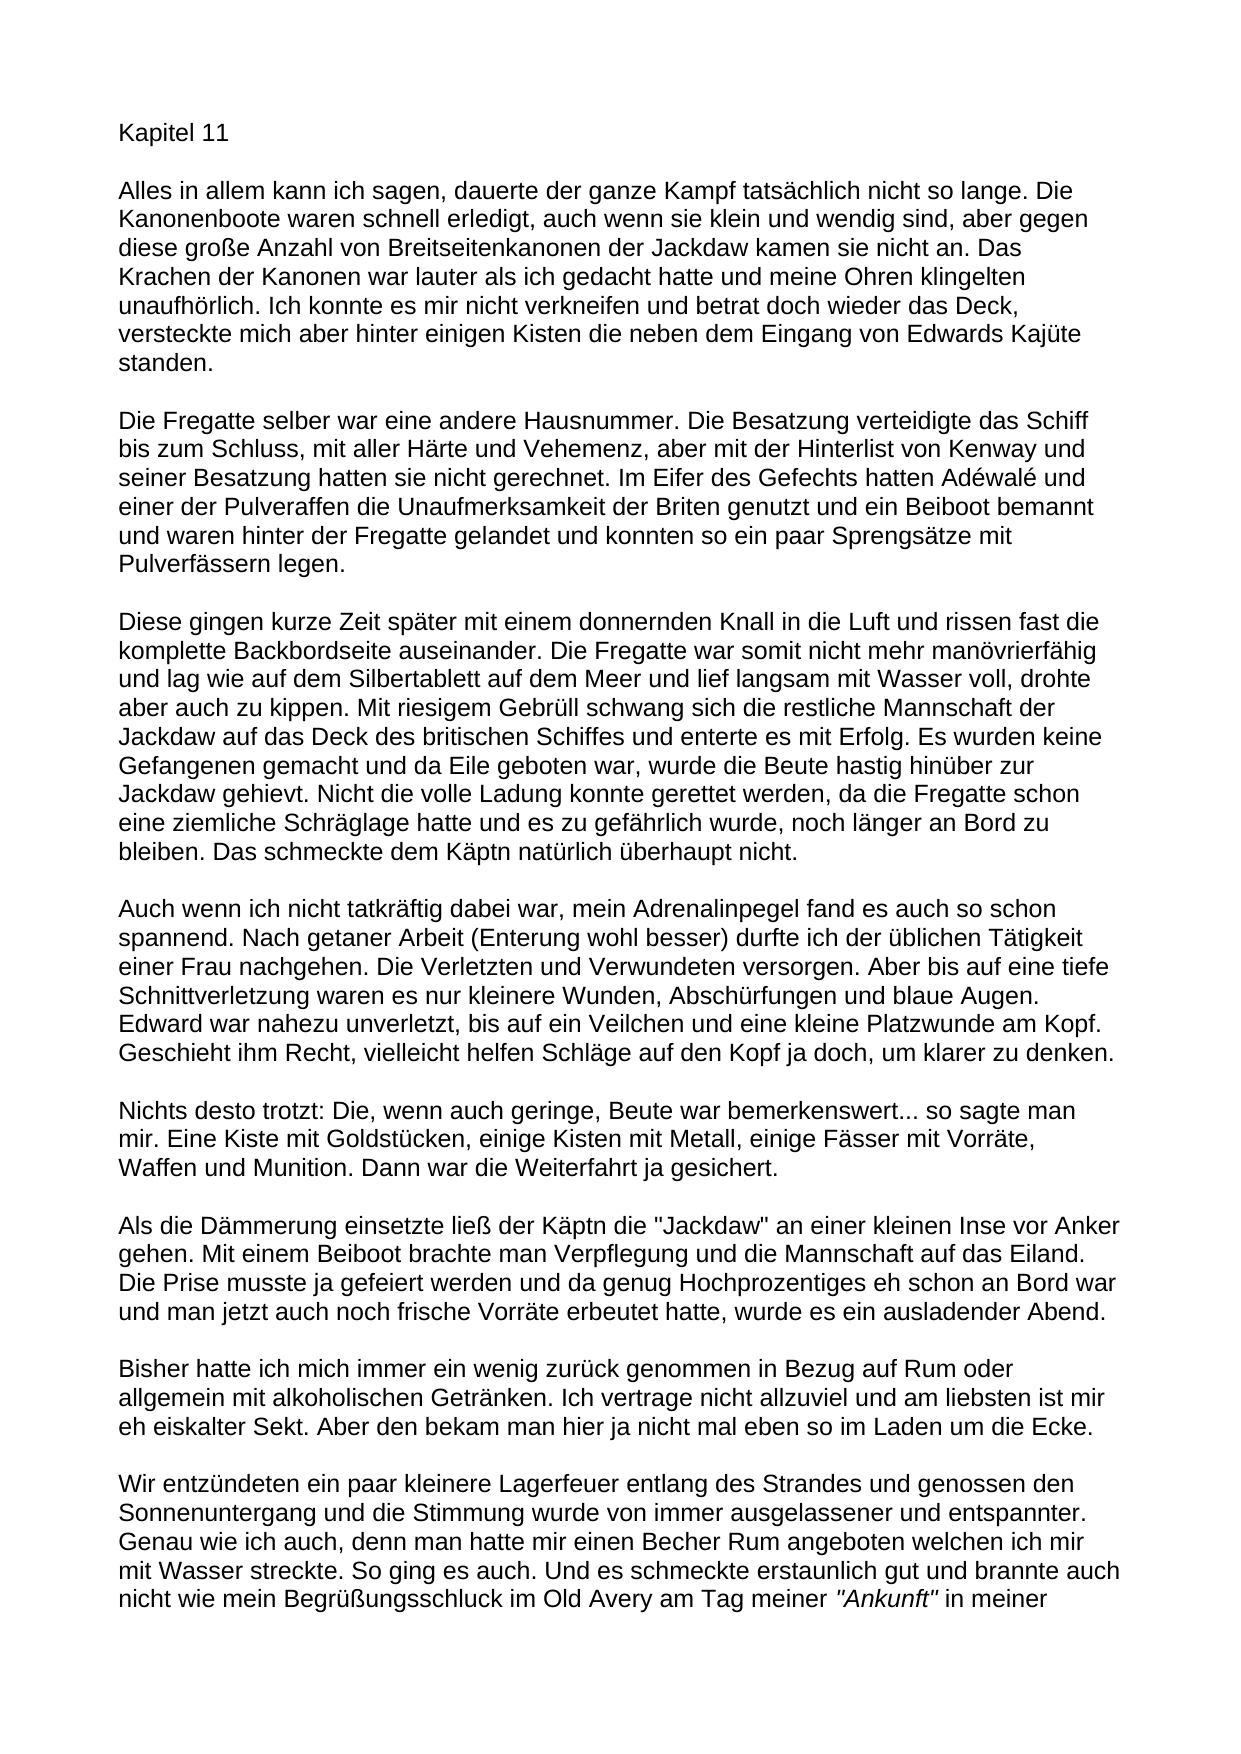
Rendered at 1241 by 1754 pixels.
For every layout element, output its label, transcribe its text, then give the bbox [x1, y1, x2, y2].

text Alles in allem kann ich sagen, dauerte der ganze Kampf tatsächlich nicht so lange. Die Kanonenboote waren schnell erledigt, auch wenn sie klein und wendig sind, aber gegen diese große Anzahl von Breitseitenkanonen der Jackdaw kamen sie nicht an. Das Krachen der Kanonen war lauter als ich gedacht hatte und meine Ohren klingelten unaufhörlich. Ich konnte es mir nicht verkneifen und betrat doch wieder das Deck, versteckte mich aber hinter einigen Kisten die neben dem Eingang von Edwards Kajüte standen. [118, 176, 1122, 377]
text Bisher hatte ich mich immer ein wenig zurück genommen in Bezug auf Rum oder allgemein mit alkoholischen Getränken. Ich vertrage nicht allzuviel und am liebsten ist mir eh eiskalter Sekt. Aber den bekam man hier ja nicht mal eben so im Laden um die Ecke. [118, 1354, 1122, 1441]
text Kapitel 11 [118, 118, 1122, 147]
text Als die Dämmerung einsetzte ließ der Käptn die "Jackdaw" an einer kleinen Inse vor Anker gehen. Mit einem Beiboot brachte man Verpflegung und die Mannschaft auf das Eiland. Die Prise musste ja gefeiert werden und da genug Hochprozentiges eh schon an Bord war und man jetzt auch noch frische Vorräte erbeutet hatte, wurde es ein ausladender Abend. [118, 1211, 1122, 1326]
text Die Fregatte selber war eine andere Hausnummer. Die Besatzung verteidigte das Schiff bis zum Schluss, mit aller Härte und Vehemenz, aber mit der Hinterlist von Kenway und seiner Besatzung hatten sie nicht gerechnet. Im Eifer des Gefechts hatten Adéwalé und einer der Pulveraffen die Unaufmerksamkeit der Briten genutzt und ein Beiboot bemannt und waren hinter der Fregatte gelandet und konnten so ein paar Sprengsätze mit Pulverfässern legen. [118, 406, 1122, 578]
text Nichts desto trotzt: Die, wenn auch geringe, Beute war bemerkenswert... so sagte man mir. Eine Kiste mit Goldstücken, einige Kisten mit Metall, einige Fässer mit Vorräte, Waffen und Munition. Dann war die Weiterfahrt ja gesichert. [118, 1096, 1122, 1182]
text Diese gingen kurze Zeit später mit einem donnernden Knall in die Luft und rissen fast die komplette Backbordseite auseinander. Die Fregatte war somit nicht mehr manövrierfähig und lag wie auf dem Silbertablett auf dem Meer und lief langsam mit Wasser voll, drohte aber auch zu kippen. Mit riesigem Gebrüll schwang sich die restliche Mannschaft der Jackdaw auf das Deck des britischen Schiffes und enterte es mit Erfolg. Es wurden keine Gefangenen gemacht und da Eile geboten war, wurde die Beute hastig hinüber zur Jackdaw gehievt. Nicht die volle Ladung konnte gerettet werden, da die Fregatte schon eine ziemliche Schräglage hatte und es zu gefährlich wurde, noch länger an Bord zu bleiben. Das schmeckte dem Käptn natürlich überhaupt nicht. [118, 607, 1122, 866]
text Wir entzündeten ein paar kleinere Lagerfeuer entlang des Strandes und genossen den Sonnenuntergang und die Stimmung wurde von immer ausgelassener und entspannter. Genau wie ich auch, denn man hatte mir einen Becher Rum angeboten welchen ich mir mit Wasser streckte. So ging es auch. Und es schmeckte erstaunlich gut und brannte auch nicht wie mein Begrüßungsschluck im Old Avery am Tag meiner "Ankunft" in meiner [118, 1469, 1122, 1613]
text Auch wenn ich nicht tatkräftig dabei war, mein Adrenalinpegel fand es auch so schon spannend. Nach getaner Arbeit (Enterung wohl besser) durfte ich der üblichen Tätigkeit einer Frau nachgehen. Die Verletzten und Verwundeten versorgen. Aber bis auf eine tiefe Schnittverletzung waren es nur kleinere Wunden, Abschürfungen und blaue Augen. Edward war nahezu unverletzt, bis auf ein Veilchen und eine kleine Platzwunde am Kopf. Geschieht ihm Recht, vielleicht helfen Schläge auf den Kopf ja doch, um klarer zu denken. [118, 894, 1122, 1067]
